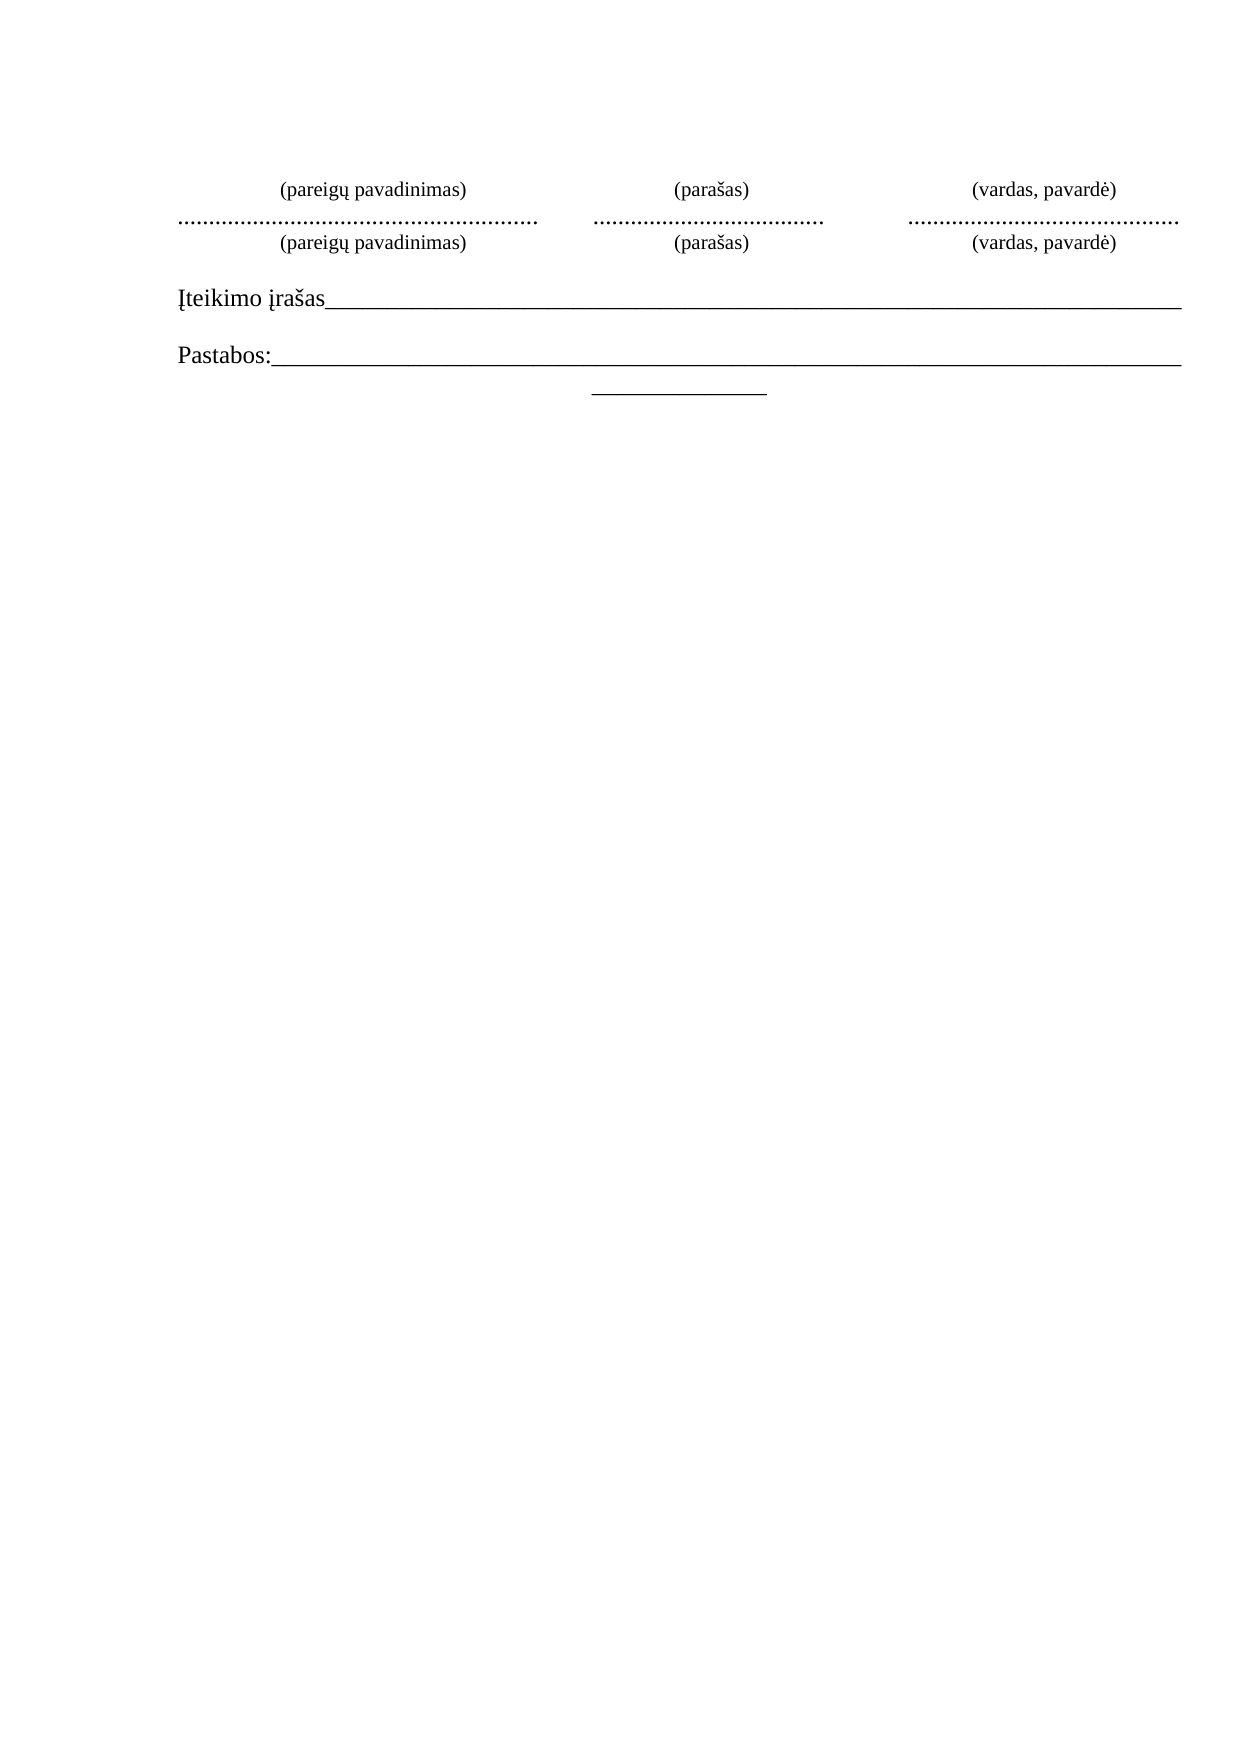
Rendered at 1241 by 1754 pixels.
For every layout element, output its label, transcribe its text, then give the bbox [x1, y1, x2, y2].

text Įteikimo įrašas [177, 283, 1181, 312]
text ______________ [177, 369, 1181, 398]
text (pareigų pavadinimas) (parašas) (vardas, pavardė) [177, 230, 1181, 254]
text (pareigų pavadinimas) (parašas) (vardas, pavardė) [177, 177, 1181, 201]
text Pastabos: [177, 340, 1181, 369]
